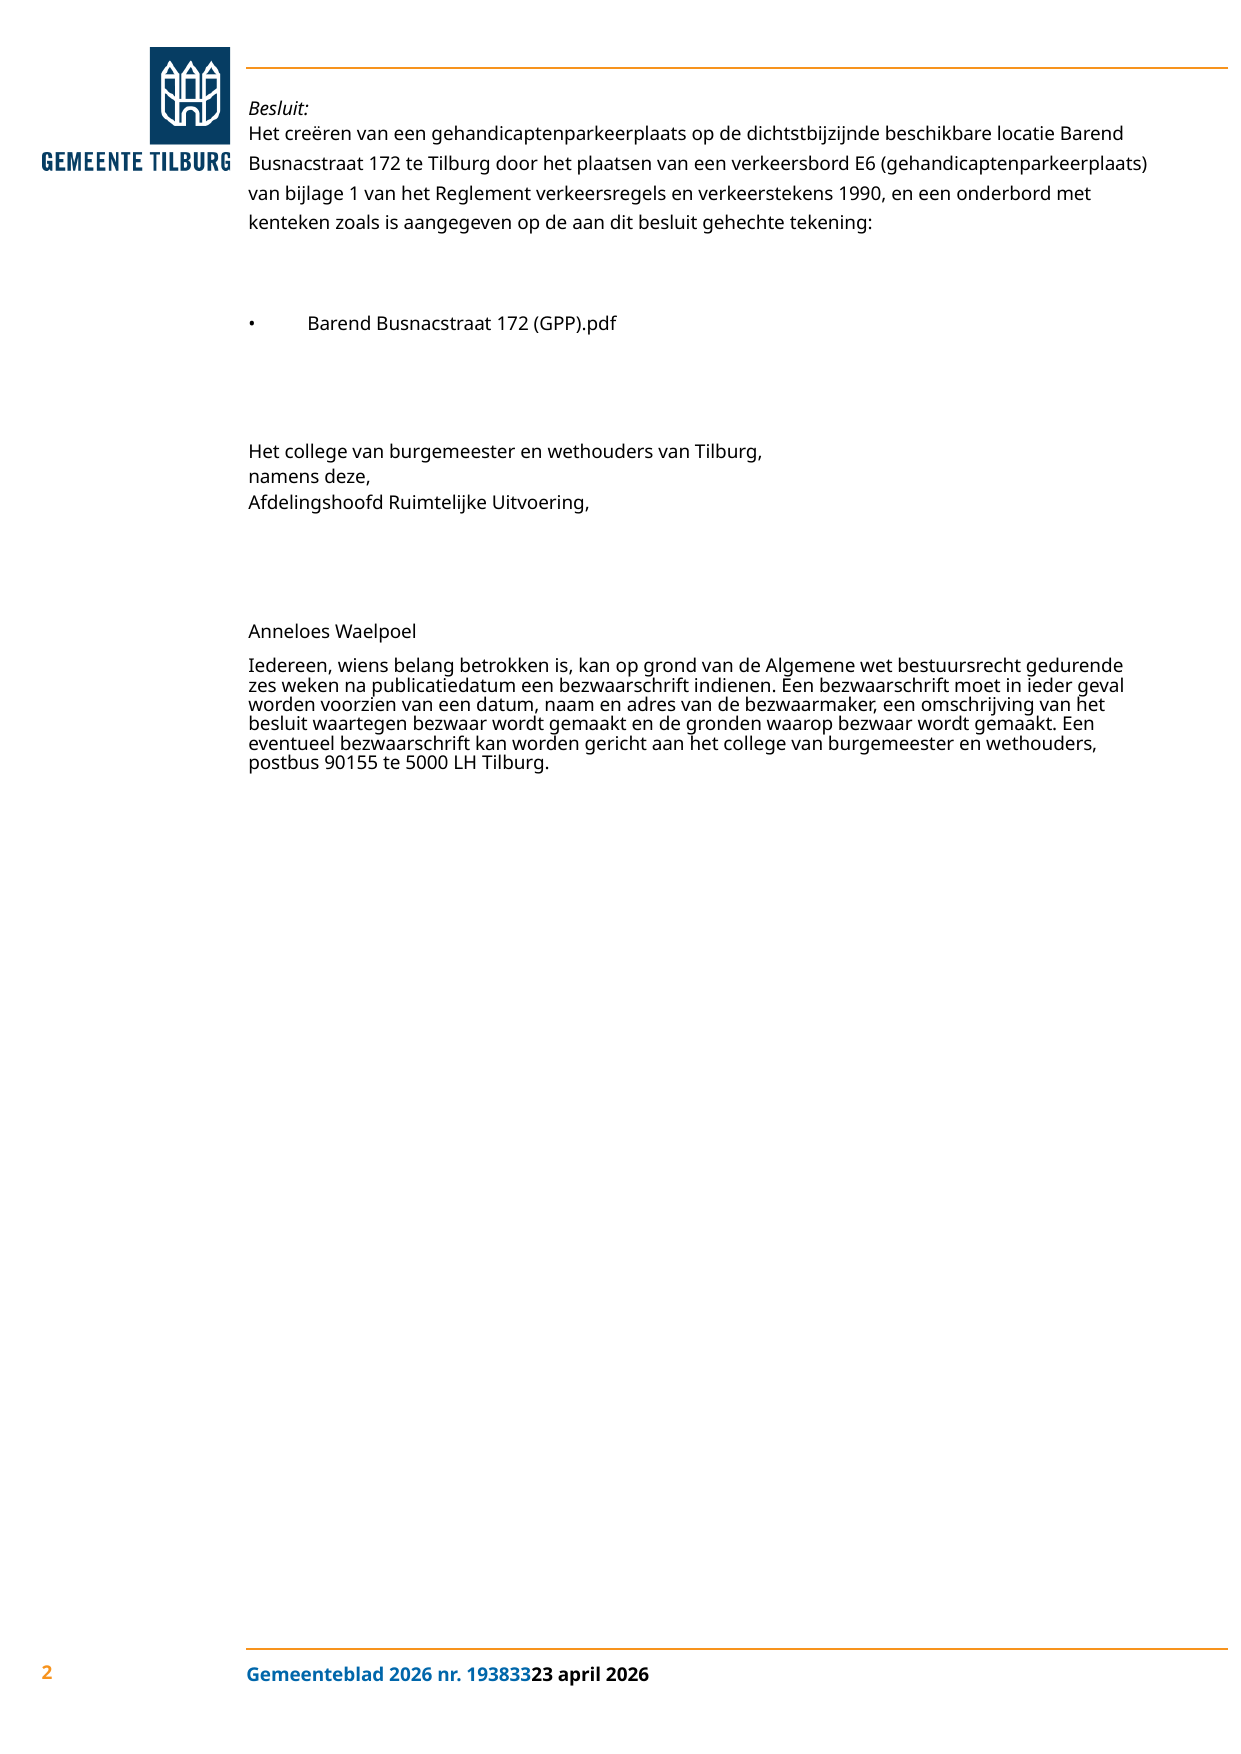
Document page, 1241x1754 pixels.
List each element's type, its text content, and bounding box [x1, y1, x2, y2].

list Barend Busnacstraat 172 (GPP).pdf [248, 310, 1152, 336]
text namens deze, [248, 464, 1152, 489]
text Iedereen, wiens belang betrokken is, kan op grond van de Algemene wet bestuursrecht gedurende zes weken na publicatiedatum een bezwaarschrift indienen. Een bezwaarschrift moet in ieder geval worden voorzien van een datum, naam en adres van de bezwaarmaker, een omschrijving van het besluit waartegen bezwaar wordt gemaakt en de gronden waarop bezwaar wordt gemaakt. Een eventueel bezwaarschrift kan worden gericht aan het college van burgemeester en wethouders, postbus 90155 te 5000 LH Tilburg. [248, 657, 1152, 773]
text Anneloes Waelpoel [248, 618, 1152, 644]
picture [41, 47, 231, 172]
text Het college van burgemeester en wethouders van Tilburg, [248, 438, 1152, 464]
text Besluit: [248, 95, 1152, 121]
text Het creëren van een gehandicaptenparkeerplaats op de dichtstbijzijnde beschikbare locatie Barend Busnacstraat 172 te Tilburg door het plaatsen van een verkeersbord E6 (gehandicaptenparkeerplaats) van bijlage 1 van het Reglement verkeersregels en verkeerstekens 1990, en een onderbord met kenteken zoals is aangegeven op de aan dit besluit gehechte tekening: [248, 121, 1152, 235]
text Afdelingshoofd Ruimtelijke Uitvoering, [248, 489, 1152, 515]
